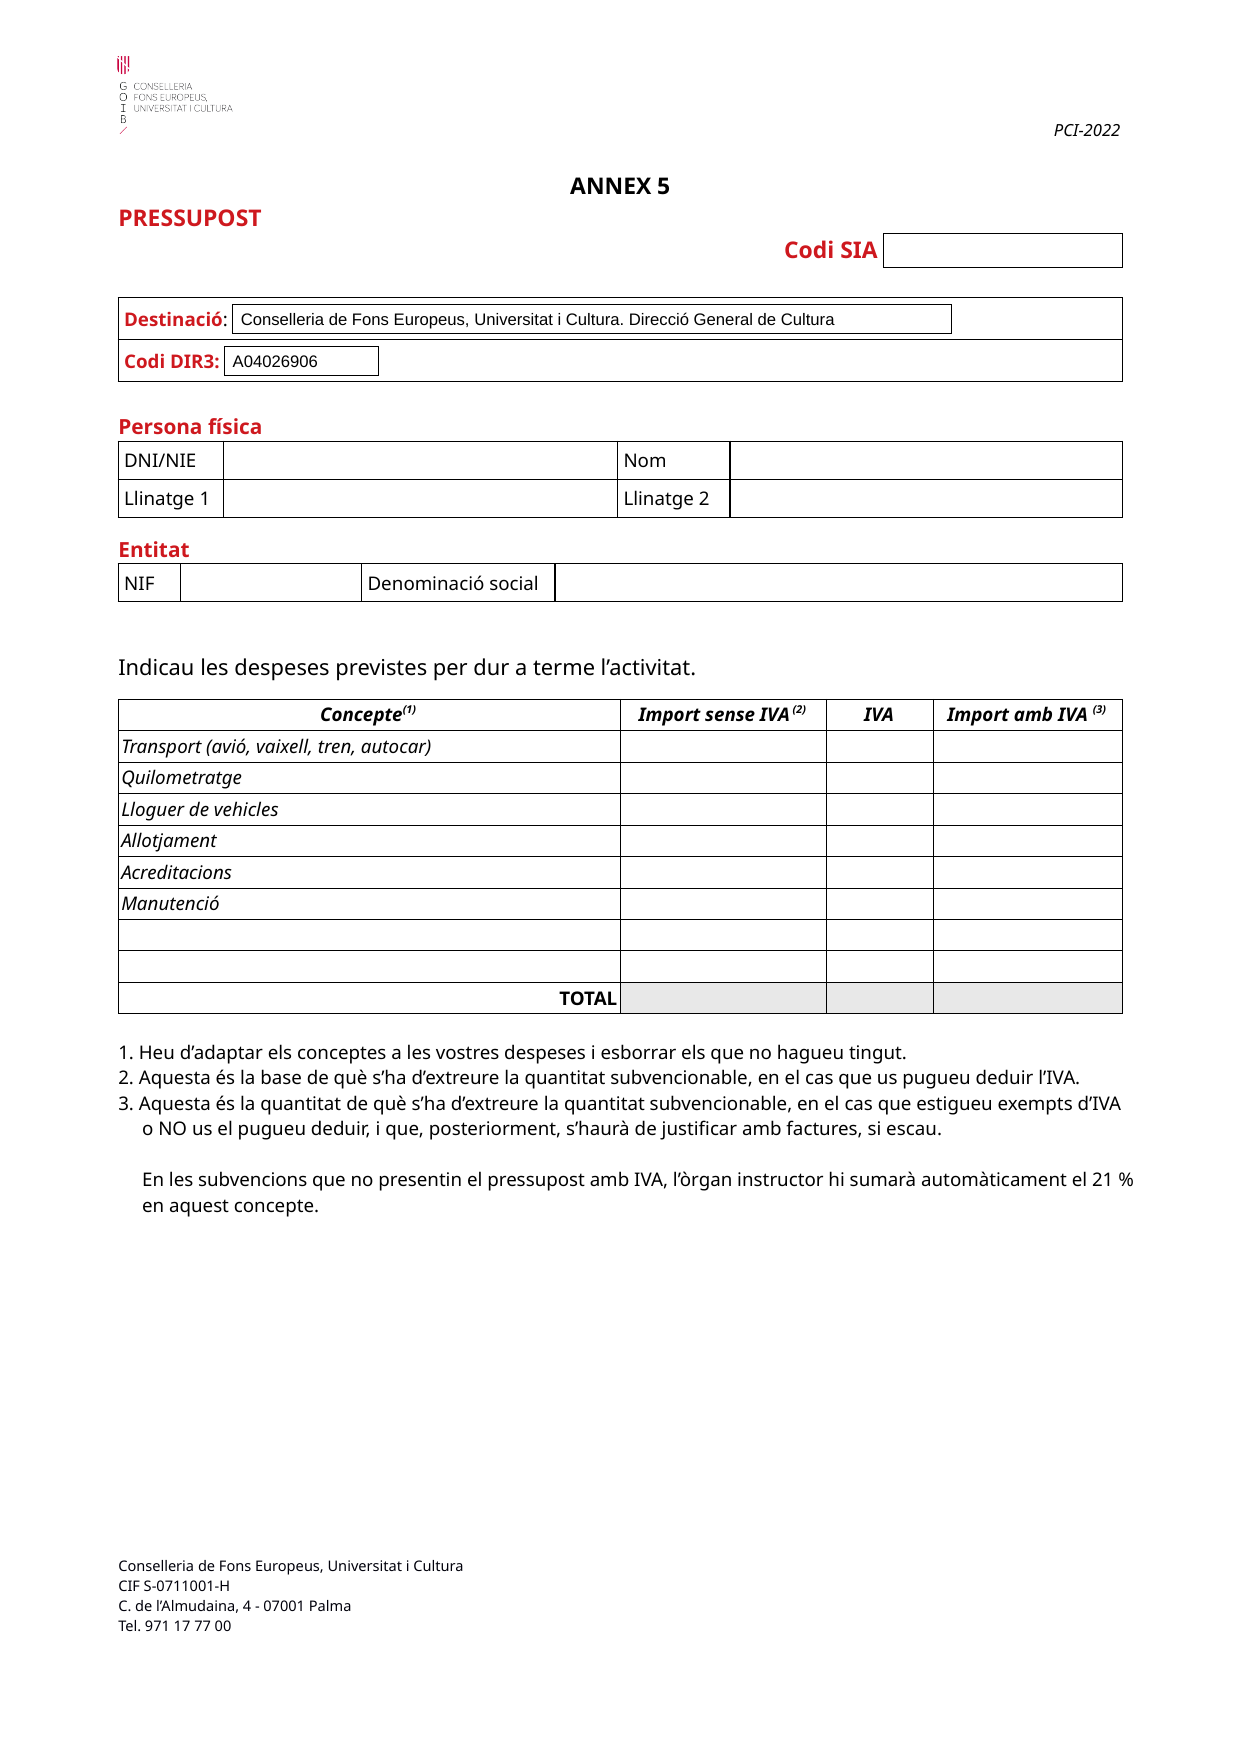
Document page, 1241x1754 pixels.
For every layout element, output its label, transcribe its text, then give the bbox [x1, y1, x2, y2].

table_cell [827, 920, 933, 950]
table_cell [827, 794, 933, 824]
text Codi SIA [118, 233, 883, 267]
table_cell [621, 983, 826, 1013]
table_header [731, 442, 1122, 478]
text ANNEX 5 [118, 170, 1122, 202]
table_cell Acreditacions [119, 857, 620, 887]
table_cell [934, 857, 1122, 887]
text 2. Aquesta és la base de què s’ha d’extreure la quantitat subvencionable, en el cas que us pugueu deduir l’IVA. [118, 1064, 1122, 1090]
table_cell [224, 480, 617, 517]
table_cell [731, 480, 1122, 517]
text En les subvencions que no presentin el pressupost amb IVA, l’òrgan instructor hi sumarà automàticament el 21 % en aquest concepte. [118, 1167, 1146, 1218]
table_cell [827, 983, 933, 1013]
table_cell [934, 826, 1122, 856]
table_header [181, 564, 361, 601]
table_cell Llinatge 1 [119, 480, 223, 517]
table_cell [621, 951, 826, 982]
text 3. Aquesta és la quantitat de què s’ha d’extreure la quantitat subvencionable, en el cas que estigueu exempts d’IVA o NO us el pugueu deduir, i que, posteriorment, s’haurà de justificar amb factures, si escau. [118, 1090, 1122, 1141]
table_cell [934, 763, 1122, 793]
table_header Concepte(1) [119, 700, 620, 730]
table_cell [827, 951, 933, 982]
text 1. Heu d’adaptar els conceptes a les vostres despeses i esborrar els que no hagueu tingut. [118, 1039, 1122, 1064]
table_cell [827, 731, 933, 762]
table_cell [119, 920, 620, 950]
table_cell Manutenció [119, 889, 620, 919]
table_header NIF [119, 564, 180, 601]
text Persona física [118, 412, 1122, 441]
table_cell [934, 889, 1122, 919]
text PRESSUPOST [118, 202, 1122, 233]
table_header Import sense IVA (2) [621, 700, 826, 730]
table_cell [827, 763, 933, 793]
table_cell [934, 731, 1122, 762]
text Entitat [118, 535, 1122, 563]
table_cell [827, 826, 933, 856]
table_cell [621, 794, 826, 824]
table_header IVA [827, 700, 933, 730]
text Indicau les despeses previstes per dur a terme l’activitat. [118, 652, 1122, 682]
table_cell [621, 826, 826, 856]
table_header [556, 564, 1122, 601]
table_cell Transport (avió, vaixell, tren, autocar) [119, 731, 620, 762]
table_cell [934, 794, 1122, 824]
table_cell [934, 983, 1122, 1013]
table_cell [934, 920, 1122, 950]
table_cell [621, 857, 826, 887]
table_cell [621, 763, 826, 793]
table_cell [119, 951, 620, 982]
picture [110, 50, 239, 140]
table_header Import amb IVA (3) [934, 700, 1122, 730]
table_cell Quilometratge [119, 763, 620, 793]
table_cell Allotjament [119, 826, 620, 856]
table_cell TOTAL [119, 983, 620, 1013]
table_cell [621, 731, 826, 762]
table_cell Lloguer de vehicles [119, 794, 620, 824]
table_cell [827, 889, 933, 919]
table_header Destinació: [119, 298, 1122, 339]
table_cell Llinatge 2 [618, 480, 729, 517]
table_cell [621, 920, 826, 950]
table_header Nom [618, 442, 729, 478]
table_cell [827, 857, 933, 887]
table_header DNI/NIE [119, 442, 223, 478]
table_cell [621, 889, 826, 919]
table_cell Codi DIR3: [119, 340, 1122, 381]
table_header Denominació social [362, 564, 554, 601]
table_cell [934, 951, 1122, 982]
table_header [224, 442, 617, 478]
